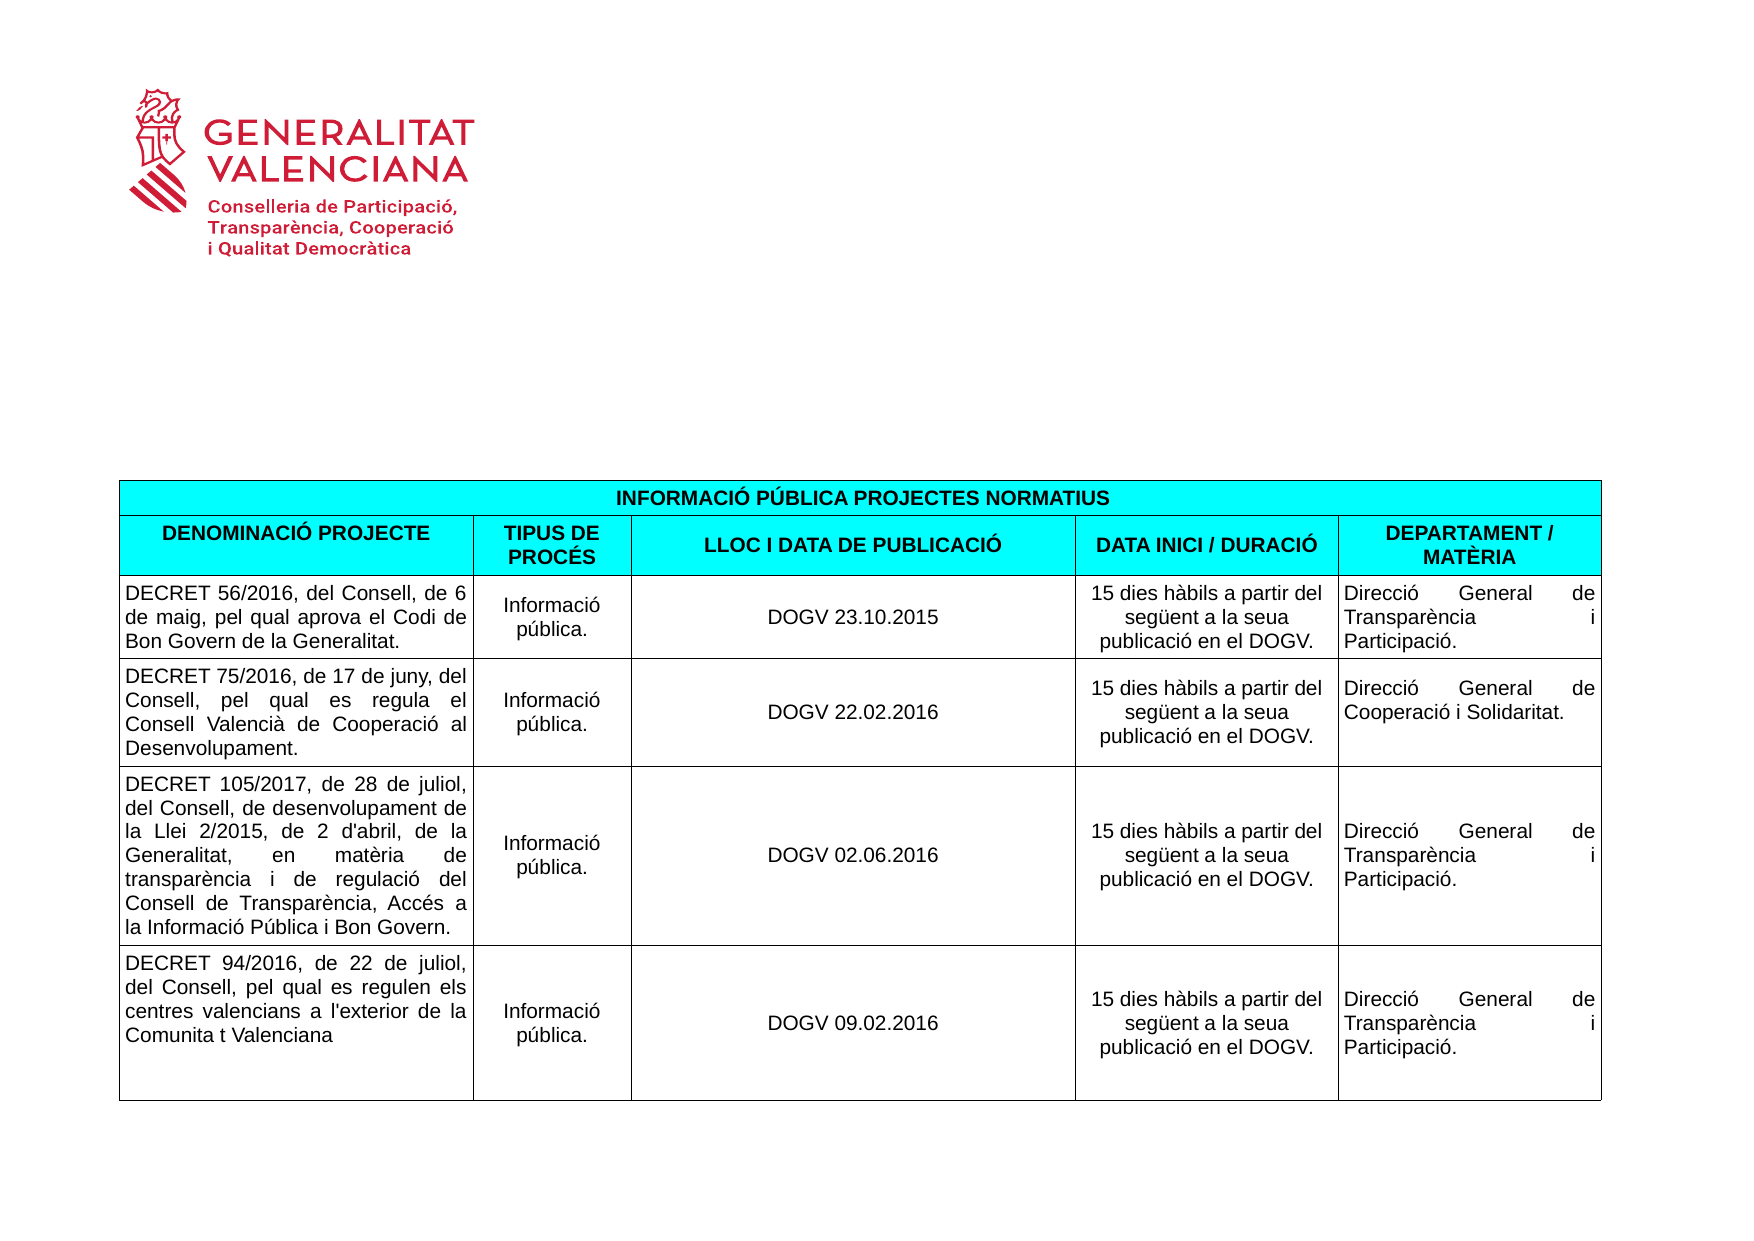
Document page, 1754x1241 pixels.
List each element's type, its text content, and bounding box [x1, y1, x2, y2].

table_cell DOGV 09.02.2016 [632, 946, 1075, 1100]
table_cell LLOC I DATA DE PUBLICACIÓ [632, 516, 1075, 575]
table_cell Informació pública. [474, 767, 631, 945]
table_cell TIPUS DE PROCÉS [474, 516, 631, 575]
table_cell DECRET 105/2017, de 28 de juliol, del Consell, de desenvolupament de la Llei 2/2015, de 2 d'abril, de la Generalitat, en matèria de transparència i de regulació del Consell de Transparència, Accés a la Informació Pública i Bon Govern. [120, 767, 473, 945]
table_cell 15 dies hàbils a partir del següent a la seua publicació en el DOGV. [1076, 659, 1338, 766]
table_cell DEPARTAMENT / MATÈRIA [1339, 516, 1601, 575]
table_header INFORMACIÓ PÚBLICA PROJECTES NORMATIUS [120, 481, 1601, 515]
table_cell Informació pública. [474, 946, 631, 1100]
table_cell 15 dies hàbils a partir del següent a la seua publicació en el DOGV. [1076, 946, 1338, 1100]
table_cell Direcció General de Transparència i Participació. [1339, 576, 1601, 658]
table_cell DOGV 23.10.2015 [632, 576, 1075, 658]
table_cell DECRET 56/2016, del Consell, de 6 de maig, pel qual aprova el Codi de Bon Govern de la Generalitat. [120, 576, 473, 658]
table_cell DECRET 75/2016, de 17 de juny, del Consell, pel qual es regula el Consell Valencià de Cooperació al Desenvolupament. [120, 659, 473, 766]
table_cell DATA INICI / DURACIÓ [1076, 516, 1338, 575]
table_cell DOGV 02.06.2016 [632, 767, 1075, 945]
table_cell Direcció General de Transparència i Participació. [1339, 946, 1601, 1100]
table_cell 15 dies hàbils a partir del següent a la seua publicació en el DOGV. [1076, 767, 1338, 945]
table_cell DENOMINACIÓ PROJECTE [120, 516, 473, 575]
table_cell DOGV 22.02.2016 [632, 659, 1075, 766]
table_cell Direcció General de Cooperació i Solidaritat. [1339, 659, 1601, 766]
table_cell Direcció General de Transparència i Participació. [1339, 767, 1601, 945]
table_cell Informació pública. [474, 659, 631, 766]
table_cell Informació pública. [474, 576, 631, 658]
table_cell 15 dies hàbils a partir del següent a la seua publicació en el DOGV. [1076, 576, 1338, 658]
table_cell DECRET 94/2016, de 22 de juliol, del Consell, pel qual es regulen els centres valencians a l'exterior de la Comunita t Valenciana [120, 946, 473, 1100]
